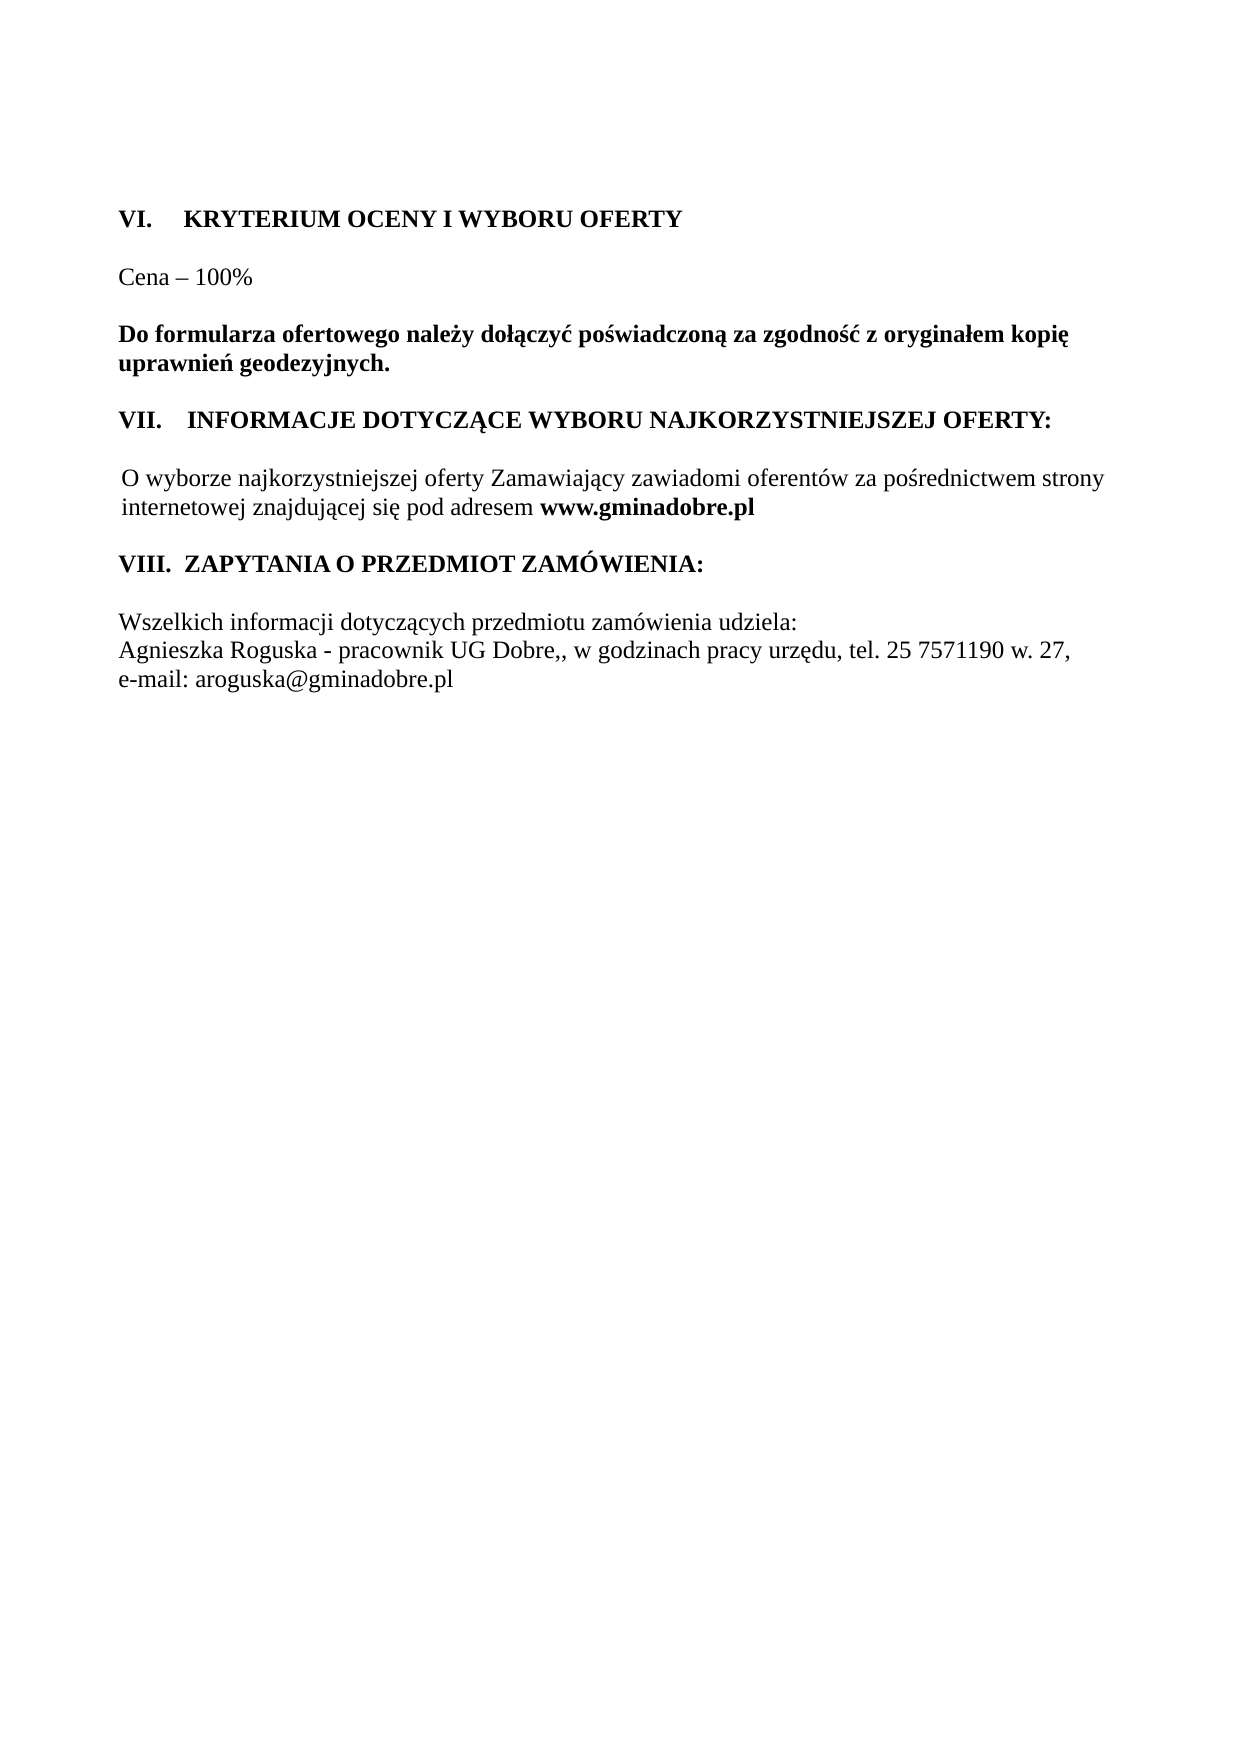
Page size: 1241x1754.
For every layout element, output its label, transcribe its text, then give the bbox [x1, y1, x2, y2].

text Agnieszka Roguska - pracownik UG Dobre,, w godzinach pracy urzędu, tel. 25 7571190 w. 27, e-mail: aroguska@gminadobre.pl [118, 636, 1122, 693]
text VI. KRYTERIUM OCENY I WYBORU OFERTY [118, 204, 1122, 233]
text Wszelkich informacji dotyczących przedmiotu zamówienia udziela: [118, 607, 1122, 636]
text VIII. ZAPYTANIA O PRZEDMIOT ZAMÓWIENIA: [118, 549, 1122, 578]
text VII. INFORMACJE DOTYCZĄCE WYBORU NAJKORZYSTNIEJSZEJ OFERTY: [118, 406, 1122, 434]
text Do formularza ofertowego należy dołączyć poświadczoną za zgodność z oryginałem kopię uprawnień geodezyjnych. [118, 319, 1122, 377]
text O wyborze najkorzystniejszej oferty Zamawiający zawiadomi oferentów za pośrednictwem strony internetowej znajdującej się pod adresem www.gminadobre.pl [121, 463, 1122, 521]
text Cena – 100% [118, 262, 1122, 291]
